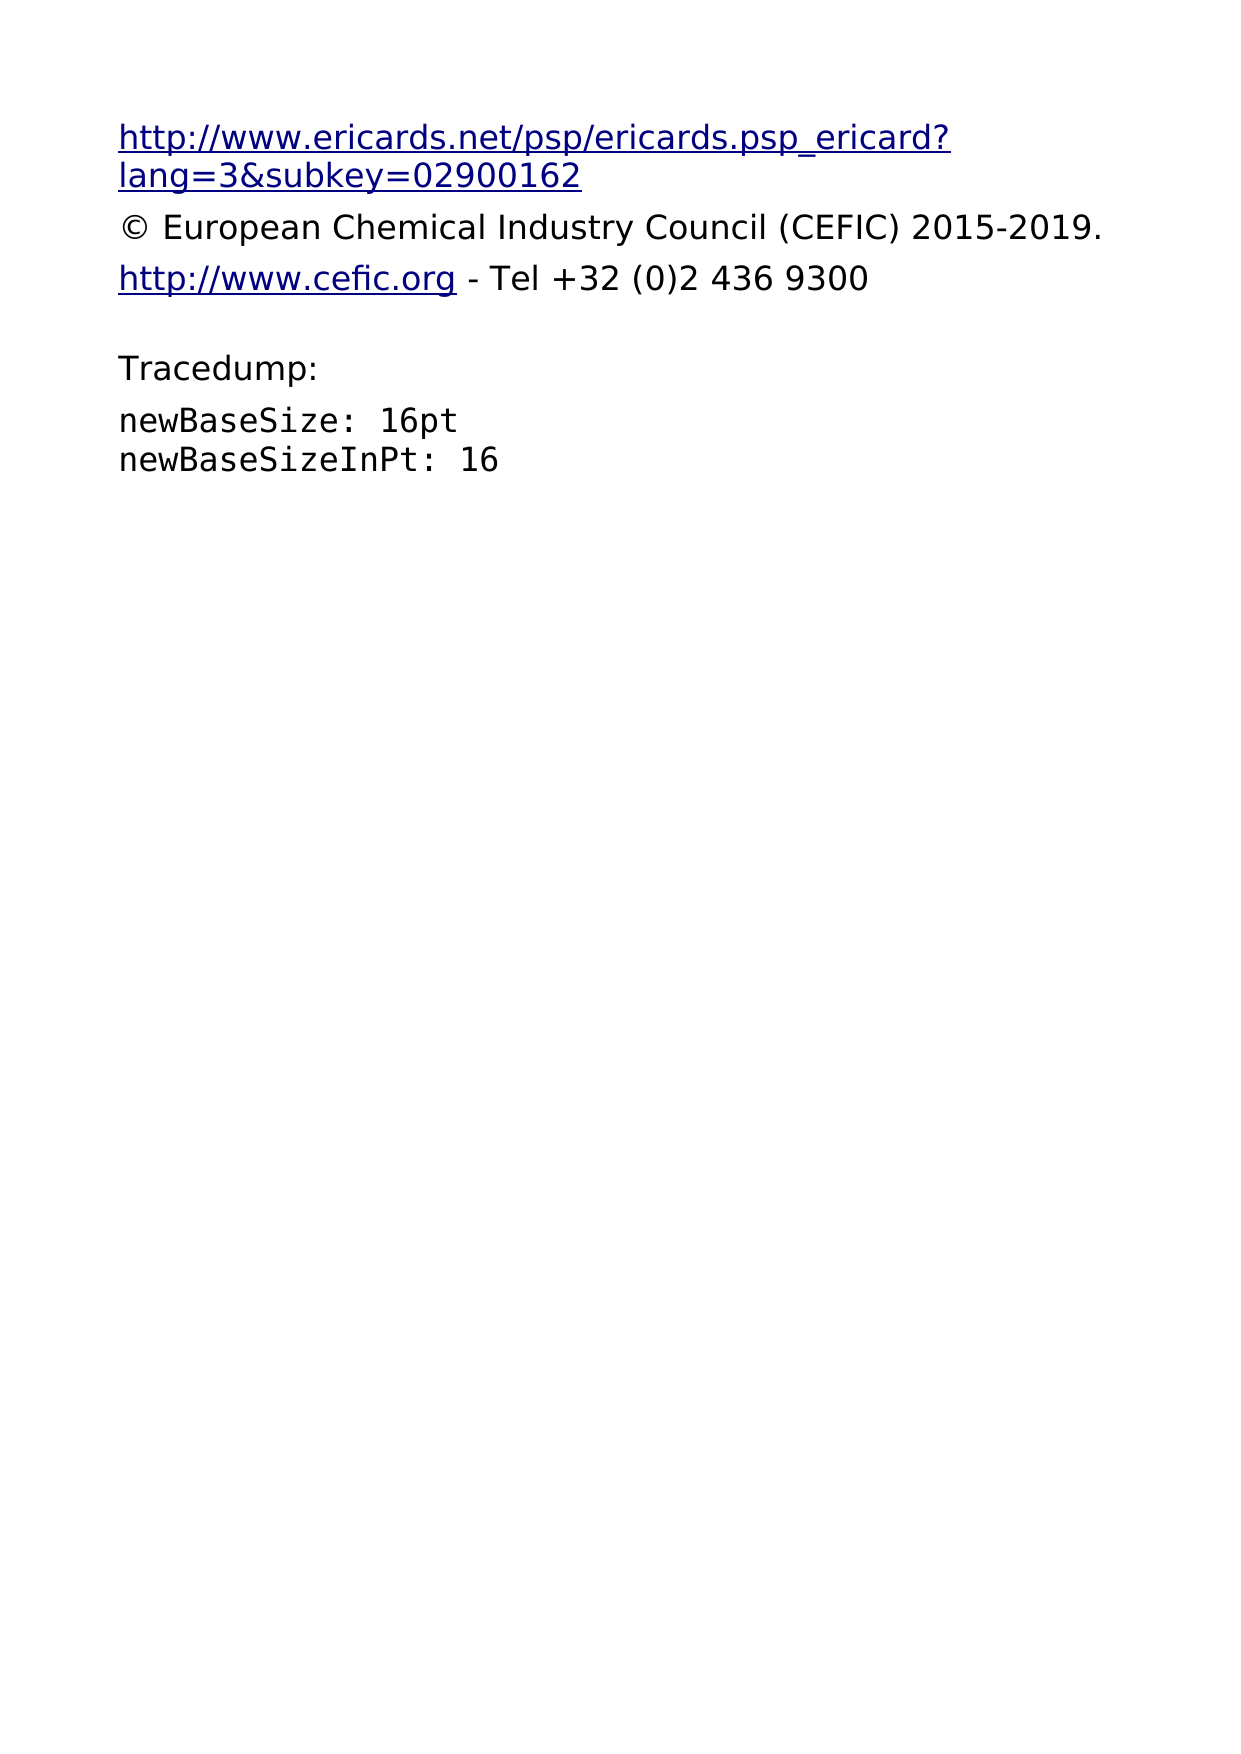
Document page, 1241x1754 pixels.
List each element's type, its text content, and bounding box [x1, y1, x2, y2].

text http://www.ericards.net/psp/ericards.psp_ericard?lang=3&subkey=02900162 [118, 118, 1122, 196]
text http://www.cefic.org - Tel +32 (0)2 436 9300 [118, 260, 1122, 298]
text © European Chemical Industry Council (CEFIC) 2015-2019. [118, 208, 1122, 247]
text newBaseSize: 16pt newBaseSizeInPt: 16 [118, 401, 1122, 479]
text Tracedump: [118, 311, 1122, 389]
